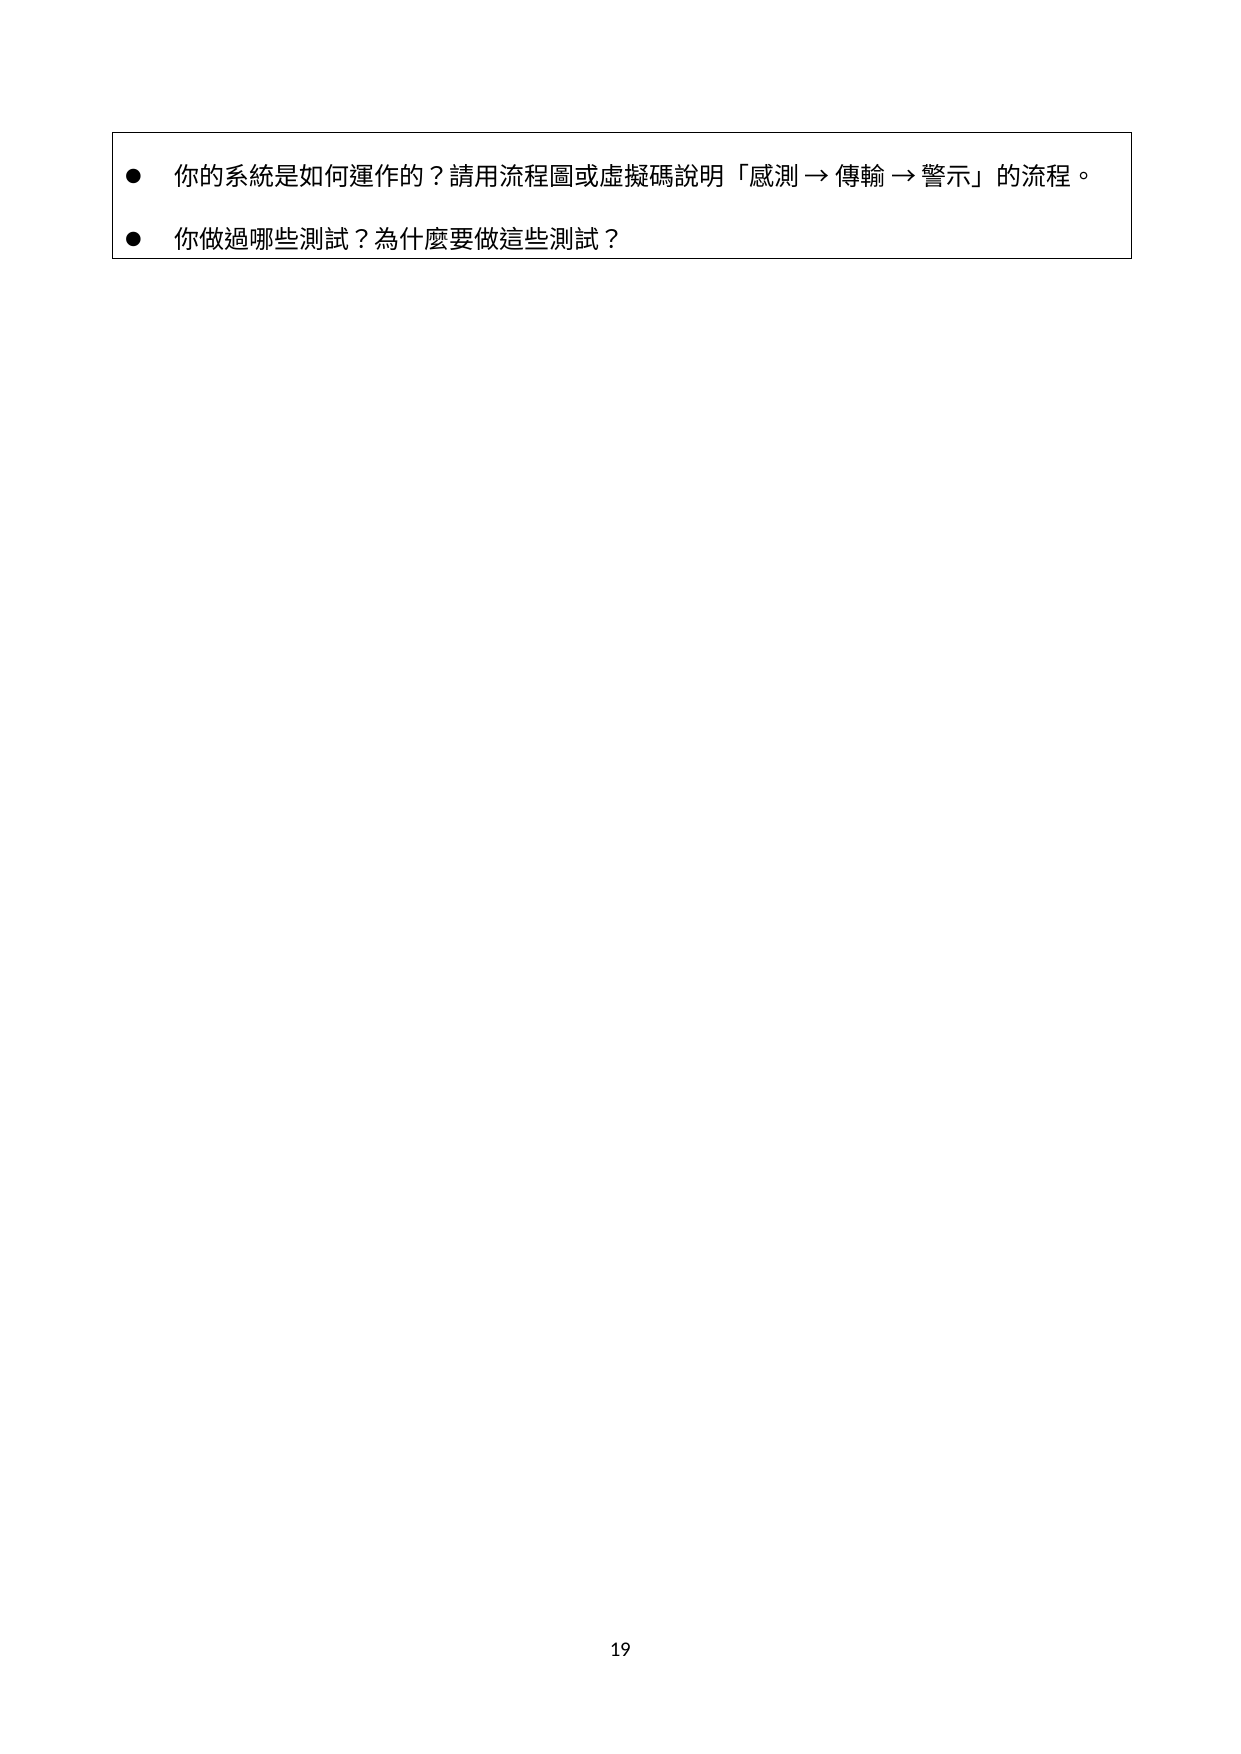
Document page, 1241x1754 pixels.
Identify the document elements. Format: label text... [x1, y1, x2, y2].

table_cell 程式說明文件題目： 請依照表格內容，簡單說明： 你的作品要解決的問題或需求是什麼？ 你設計了哪些變數、自訂積木（函數）、串列或角色？ 你的系統是如何運作的？請用流程圖或虛擬碼說明「感測 → 傳輸 → 警示」的流程。 你做過哪些測試？為什麼要做這些測試？ [113, 133, 1131, 258]
